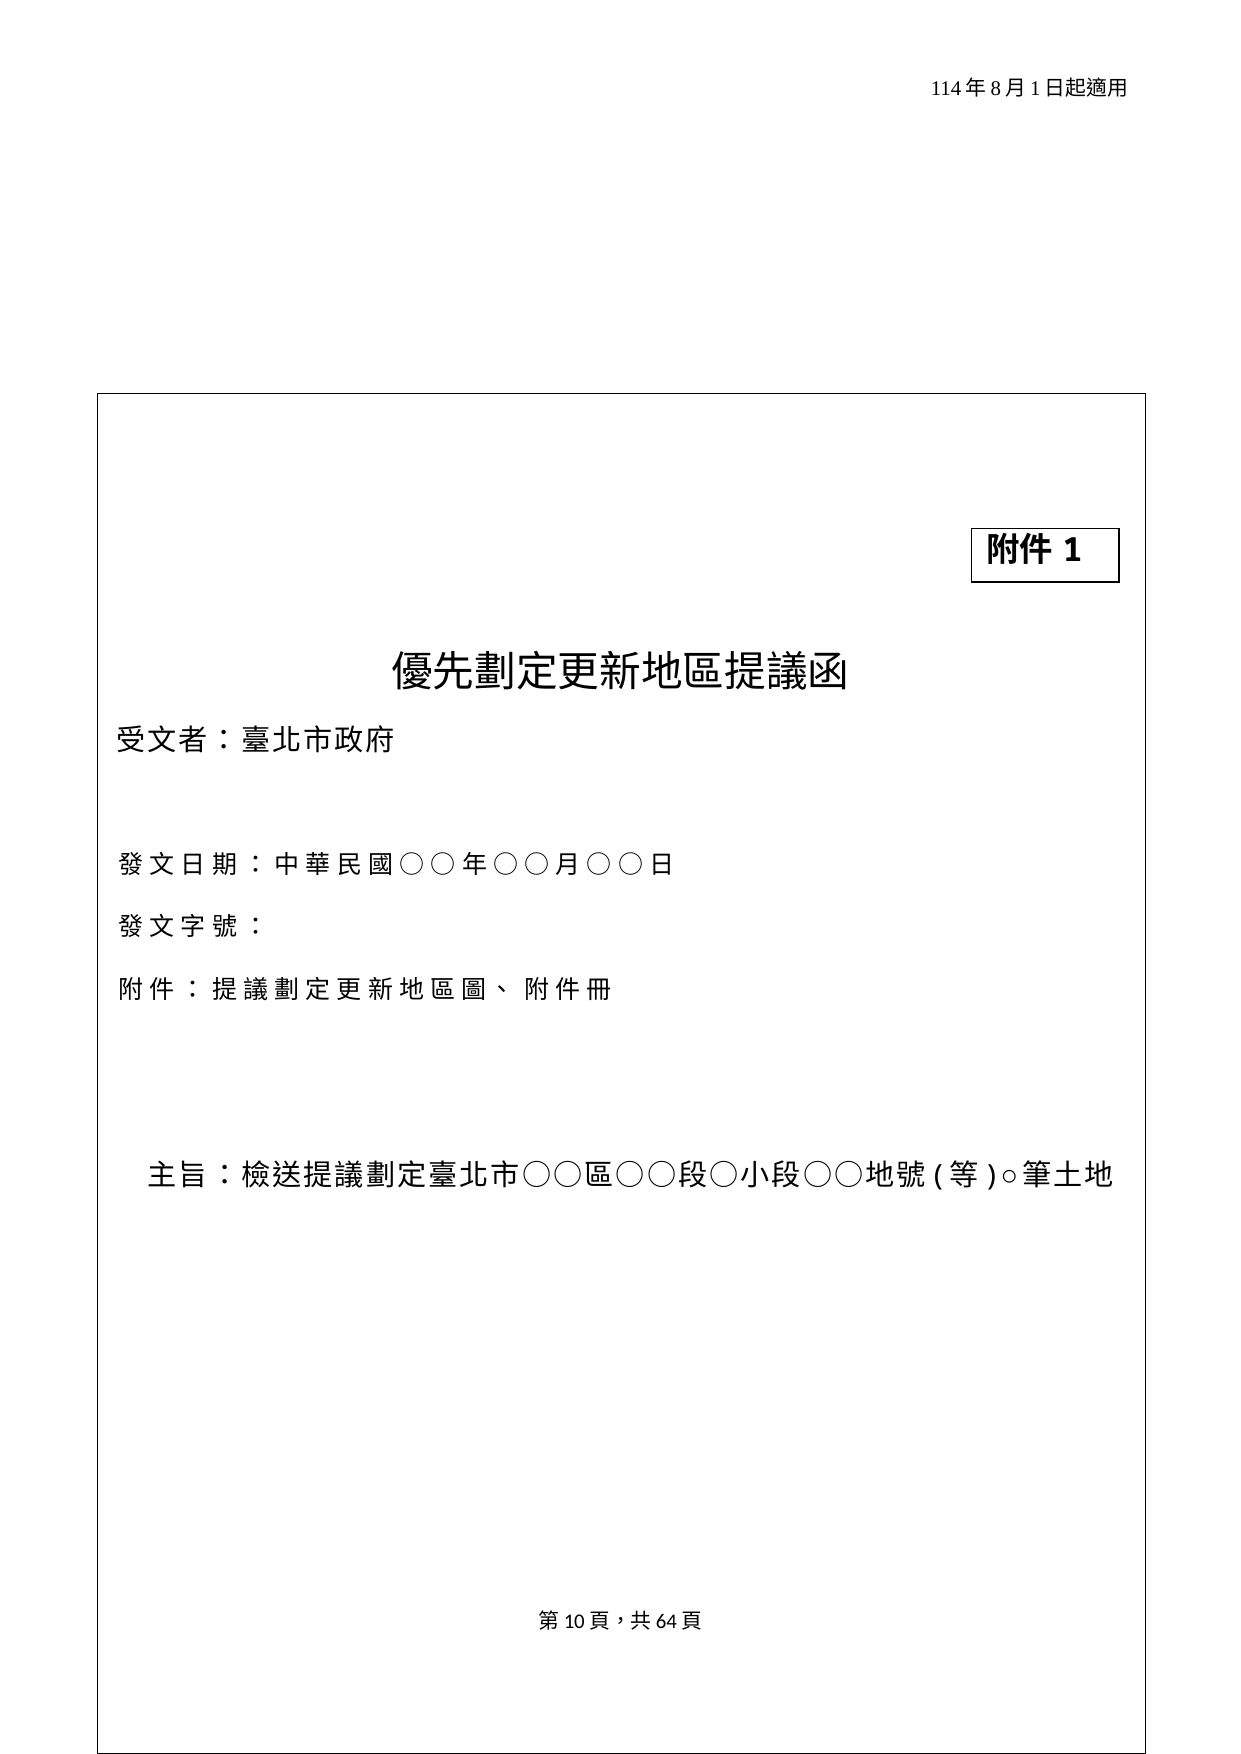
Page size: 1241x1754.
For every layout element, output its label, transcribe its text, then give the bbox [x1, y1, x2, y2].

text 優先劃定更新地區提議函 [115, 627, 1125, 689]
text 發文日期：中華民國○○年○○月○○日 [115, 821, 1125, 883]
text 受文者：臺北市政府 [115, 696, 1106, 758]
text 附件：提議劃定更新地區圖、附件冊 [115, 946, 1125, 1008]
text 發文字號： [115, 883, 1125, 946]
text 主旨：檢送提議劃定臺北市○○區○○段○小段○○地號(等)○筆土地 [140, 1089, 1125, 1214]
